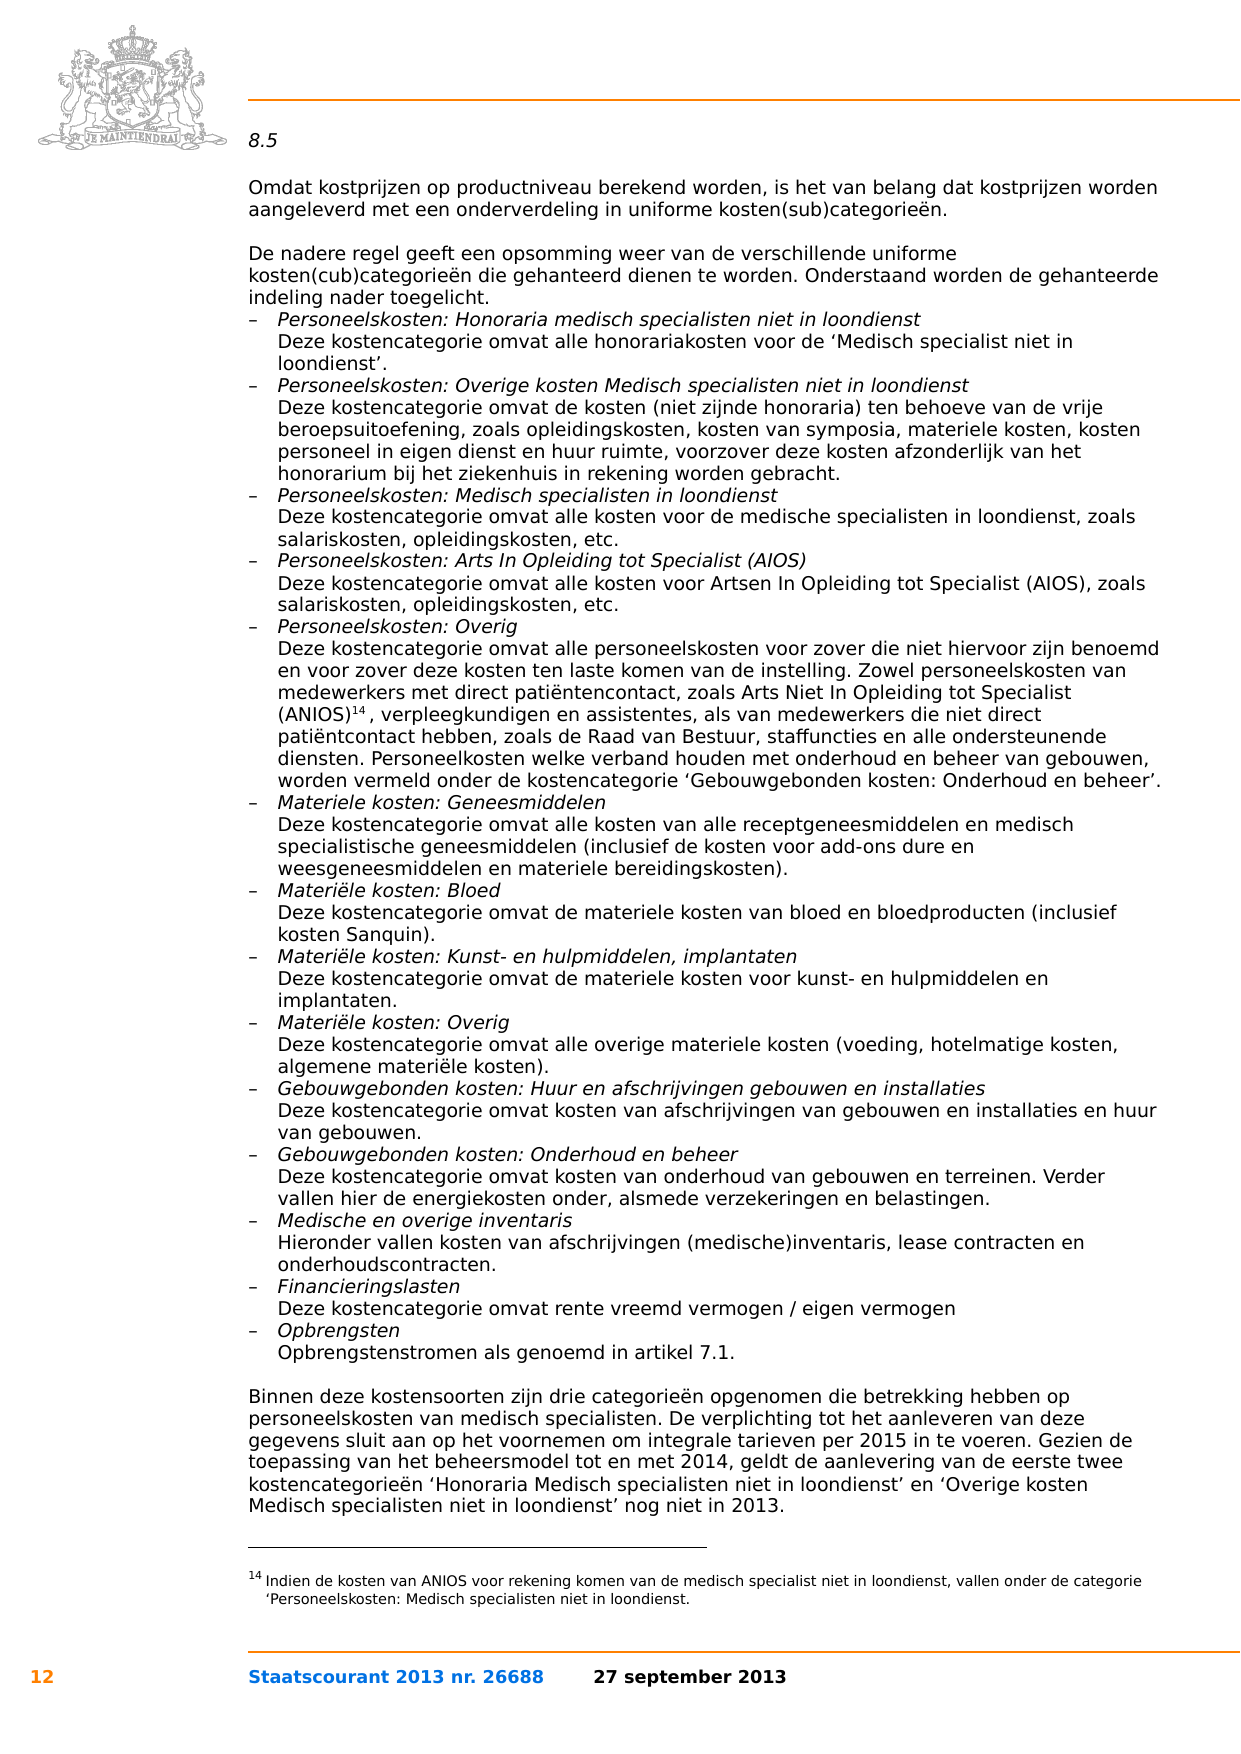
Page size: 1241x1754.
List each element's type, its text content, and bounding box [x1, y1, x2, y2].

text Deze kostencategorie omvat de materiele kosten voor kunst- en hulpmiddelen en implantaten. [277, 968, 1163, 1012]
text De nadere regel geeft een opsomming weer van de verschillende uniforme kosten(cub)categorieën die gehanteerd dienen te worden. Onderstaand worden de gehanteerde indeling nader toegelicht. [248, 243, 1163, 309]
text Deze kostencategorie omvat kosten van afschrijvingen van gebouwen en installaties en huur van gebouwen. [277, 1100, 1163, 1144]
text Deze kostencategorie omvat alle kosten voor de medische specialisten in loondienst, zoals salariskosten, opleidingskosten, etc. [277, 506, 1163, 550]
text Deze kostencategorie omvat alle honorariakosten voor de ‘Medisch specialist niet in loondienst’. [277, 331, 1163, 374]
text – Personeelskosten: Honoraria medisch specialisten niet in loondienst [248, 309, 1163, 331]
text Deze kostencategorie omvat rente vreemd vermogen / eigen vermogen [277, 1298, 1163, 1320]
text – Materiële kosten: Overig [248, 1012, 1163, 1034]
text Binnen deze kostensoorten zijn drie categorieën opgenomen die betrekking hebben op personeelskosten van medisch specialisten. De verplichting tot het aanleveren van deze gegevens sluit aan op het voornemen om integrale tarieven per 2015 in te voeren. Gezien de toepassing van het beheersmodel tot en met 2014, geldt de aanlevering van de eerste twee kostencategorieën ‘Honoraria Medisch specialisten niet in loondienst’ en ‘Overige kosten Medisch specialisten niet in loondienst’ nog niet in 2013. [248, 1386, 1163, 1517]
text – Personeelskosten: Arts In Opleiding tot Specialist (AIOS) [248, 550, 1163, 572]
picture [38, 25, 227, 150]
text Deze kostencategorie omvat de kosten (niet zijnde honoraria) ten behoeve van de vrije beroepsuitoefening, zoals opleidingskosten, kosten van symposia, materiele kosten, kosten personeel in eigen dienst en huur ruimte, voorzover deze kosten afzonderlijk van het honorarium bij het ziekenhuis in rekening worden gebracht. [277, 397, 1163, 484]
text Deze kostencategorie omvat alle overige materiele kosten (voeding, hotelmatige kosten, algemene materiële kosten). [277, 1034, 1163, 1078]
text – Personeelskosten: Medisch specialisten in loondienst [248, 484, 1163, 506]
text – Financieringslasten [248, 1276, 1163, 1298]
text – Materiele kosten: Geneesmiddelen [248, 792, 1163, 814]
text – Gebouwgebonden kosten: Huur en afschrijvingen gebouwen en installaties [248, 1078, 1163, 1100]
text Hieronder vallen kosten van afschrijvingen (medische)inventaris, lease contracten en onderhoudscontracten. [277, 1232, 1163, 1276]
text – Materiële kosten: Bloed [248, 880, 1163, 902]
text Omdat kostprijzen op productniveau berekend worden, is het van belang dat kostprijzen worden aangeleverd met een onderverdeling in uniforme kosten(sub)categorieën. [248, 177, 1163, 221]
text – Personeelskosten: Overige kosten Medisch specialisten niet in loondienst [248, 374, 1163, 397]
text – Medische en overige inventaris [248, 1210, 1163, 1232]
text – Gebouwgebonden kosten: Onderhoud en beheer [248, 1144, 1163, 1166]
text Deze kostencategorie omvat de materiele kosten van bloed en bloedproducten (inclusief kosten Sanquin). [277, 902, 1163, 946]
text Deze kostencategorie omvat alle personeelskosten voor zover die niet hiervoor zijn benoemd en voor zover deze kosten ten laste komen van de instelling. Zowel personeelskosten van medewerkers met direct patiëntencontact, zoals Arts Niet In Opleiding tot Specialist (ANIOS), verpleegkundigen en assistentes, als van medewerkers die niet direct patiëntcontact hebben, zoals de Raad van Bestuur, staffuncties en alle ondersteunende diensten. Personeelkosten welke verband houden met onderhoud en beheer van gebouwen, worden vermeld onder de kostencategorie ‘Gebouwgebonden kosten: Onderhoud en beheer’. [277, 638, 1163, 792]
text Opbrengstenstromen als genoemd in artikel 7.1. [277, 1342, 1163, 1364]
text Deze kostencategorie omvat kosten van onderhoud van gebouwen en terreinen. Verder vallen hier de energiekosten onder, alsmede verzekeringen en belastingen. [277, 1166, 1163, 1210]
text Indien de kosten van ANIOS voor rekening komen van de medisch specialist niet in loondienst, vallen onder de categorie ‘Personeelskosten: Medisch specialisten niet in loondienst. [248, 1569, 1163, 1608]
text Deze kostencategorie omvat alle kosten voor Artsen In Opleiding tot Specialist (AIOS), zoals salariskosten, opleidingskosten, etc. [277, 572, 1163, 616]
subtitle 8.5 [248, 130, 1163, 152]
text – Opbrengsten [248, 1320, 1163, 1342]
text – Personeelskosten: Overig [248, 616, 1163, 638]
text Deze kostencategorie omvat alle kosten van alle receptgeneesmiddelen en medisch specialistische geneesmiddelen (inclusief de kosten voor add-ons dure en weesgeneesmiddelen en materiele bereidingskosten). [277, 814, 1163, 880]
text – Materiële kosten: Kunst- en hulpmiddelen, implantaten [248, 946, 1163, 968]
